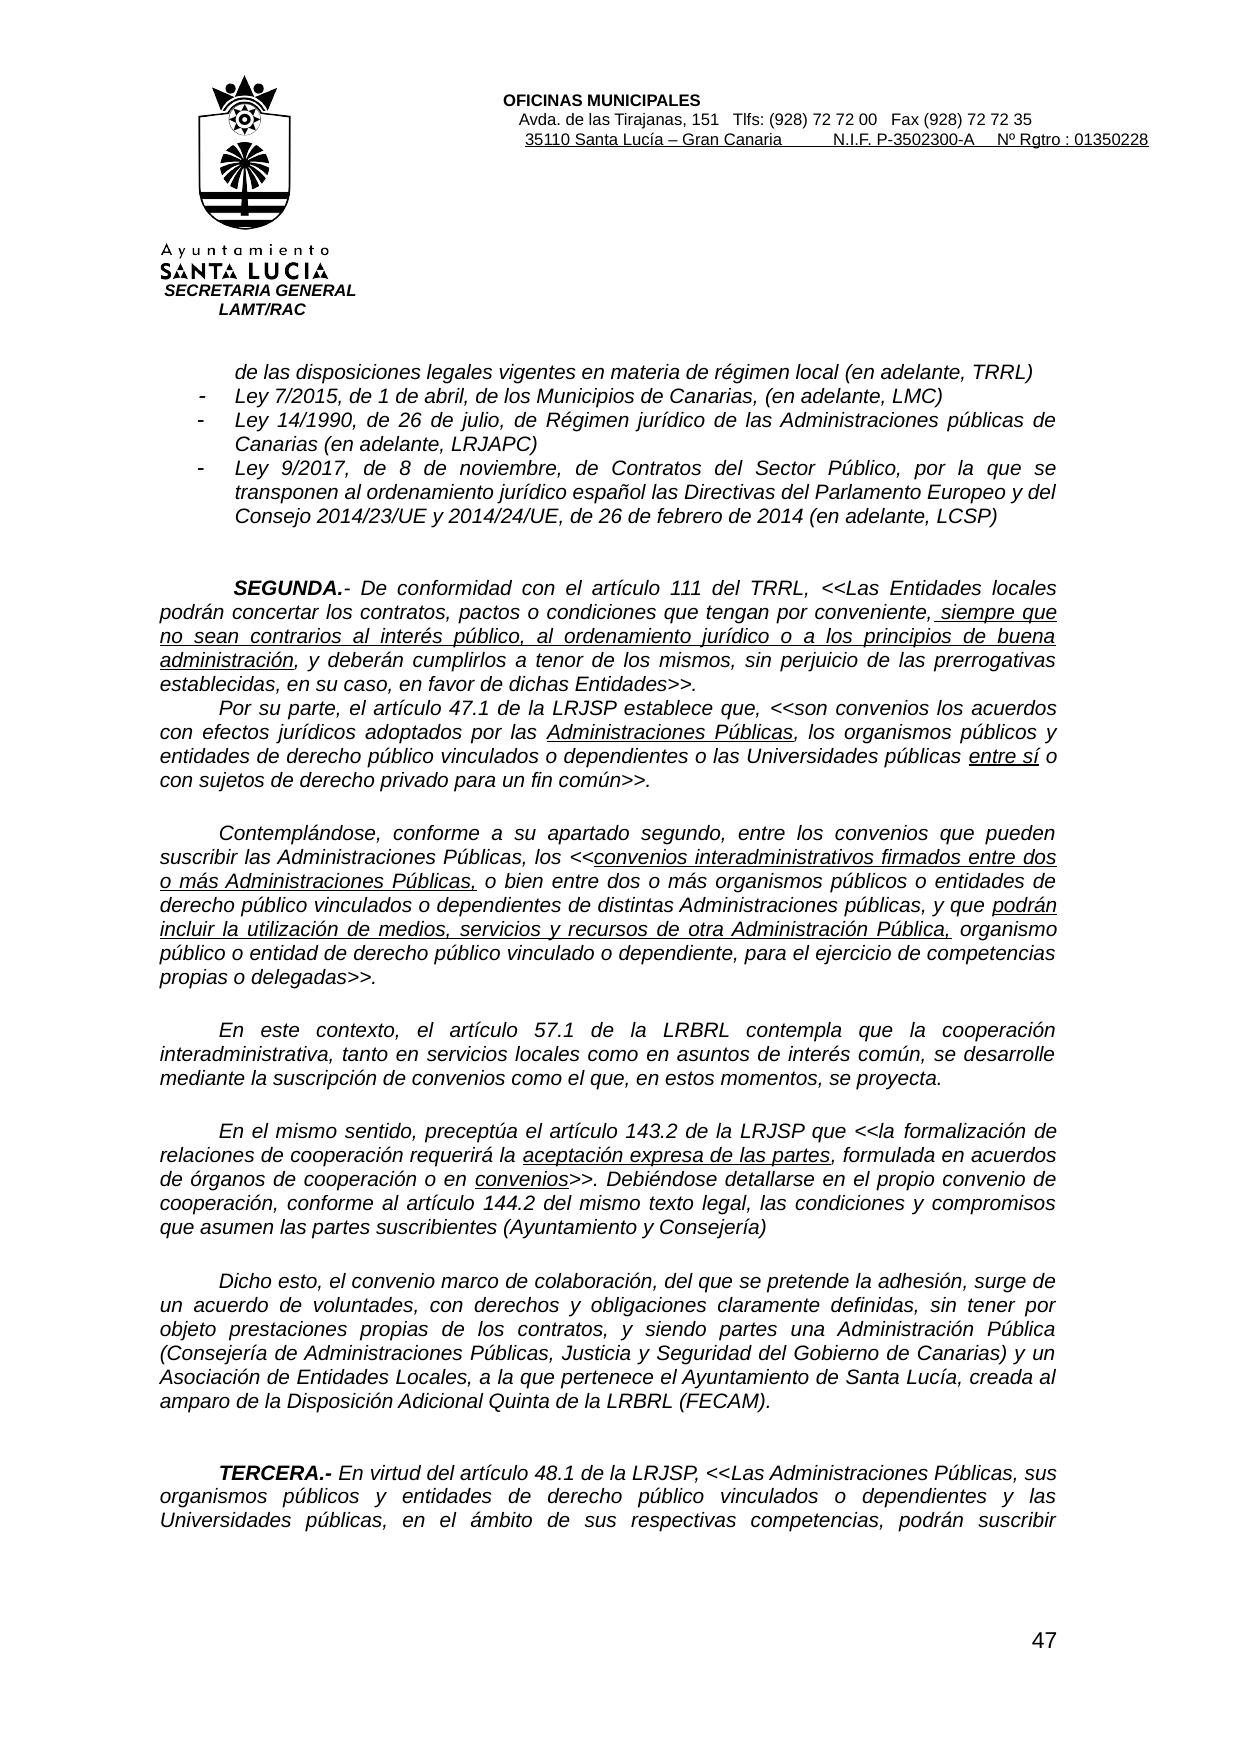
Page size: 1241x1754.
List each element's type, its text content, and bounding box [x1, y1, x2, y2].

list Ley 7/2015, de 1 de abril, de los Municipios de Canarias, (en adelante, LMC) [197, 384, 1057, 408]
text Contemplándose, conforme a su apartado segundo, entre los convenios que pueden suscribir las Administraciones Públicas, los <<convenios interadministrativos firmados entre dos o más Administraciones Públicas, o bien entre dos o más organismos públicos o entidades de derecho público vinculados o dependientes de distintas Administraciones públicas, y que podrán incluir la utilización de medios, servicios y recursos de otra Administración Pública, organismo público o entidad de derecho público vinculado o dependiente, para el ejercicio de competencias propias o delegadas>>. [159, 821, 1057, 988]
text En este contexto, el artículo 57.1 de la LRBRL contempla que la cooperación interadministrativa, tanto en servicios locales como en asuntos de interés común, se desarrolle mediante la suscripción de convenios como el que, en estos momentos, se proyecta. [159, 1018, 1057, 1090]
text TERCERA.- En virtud del artículo 48.1 de la LRJSP, <<Las Administraciones Públicas, sus organismos públicos y entidades de derecho público vinculados o dependientes y las Universidades públicas, en el ámbito de sus respectivas competencias, podrán suscribir [159, 1460, 1057, 1532]
list Ley 9/2017, de 8 de noviembre, de Contratos del Sector Público, por la que se transponen al ordenamiento jurídico español las Directivas del Parlamento Europeo y del Consejo 2014/23/UE y 2014/24/UE, de 26 de febrero de 2014 (en adelante, LCSP) [197, 456, 1057, 528]
text En el mismo sentido, preceptúa el artículo 143.2 de la LRJSP que <<la formalización de relaciones de cooperación requerirá la aceptación expresa de las partes, formulada en acuerdos de órganos de cooperación o en convenios>>. Debiéndose detallarse en el propio convenio de cooperación, conforme al artículo 144.2 del mismo texto legal, las condiciones y compromisos que asumen las partes suscribientes (Ayuntamiento y Consejería) [159, 1119, 1057, 1239]
text Dicho esto, el convenio marco de colaboración, del que se pretende la adhesión, surge de un acuerdo de voluntades, con derechos y obligaciones claramente definidas, sin tener por objeto prestaciones propias de los contratos, y siendo partes una Administración Pública (Consejería de Administraciones Públicas, Justicia y Seguridad del Gobierno de Canarias) y un Asociación de Entidades Locales, a la que pertenece el Ayuntamiento de Santa Lucía, creada al amparo de la Disposición Adicional Quinta de la LRBRL (FECAM). [159, 1269, 1057, 1412]
text SEGUNDA.- De conformidad con el artículo 111 del TRRL, <<Las Entidades locales podrán concertar los contratos, pactos o condiciones que tengan por conveniente, siempre que no sean contrarios al interés público, al ordenamiento jurídico o a los principios de buena administración, y deberán cumplirlos a tenor de los mismos, sin perjuicio de las prerrogativas establecidas, en su caso, en favor de dichas Entidades>>. [159, 576, 1057, 696]
list de las disposiciones legales vigentes en materia de régimen local (en adelante, TRRL) [197, 360, 1057, 384]
list Ley 14/1990, de 26 de julio, de Régimen jurídico de las Administraciones públicas de Canarias (en adelante, LRJAPC) [197, 408, 1057, 456]
text Por su parte, el artículo 47.1 de la LRJSP establece que, <<son convenios los acuerdos con efectos jurídicos adoptados por las Administraciones Públicas, los organismos públicos y entidades de derecho público vinculados o dependientes o las Universidades públicas entre sí o con sujetos de derecho privado para un fin común>>. [159, 696, 1057, 791]
